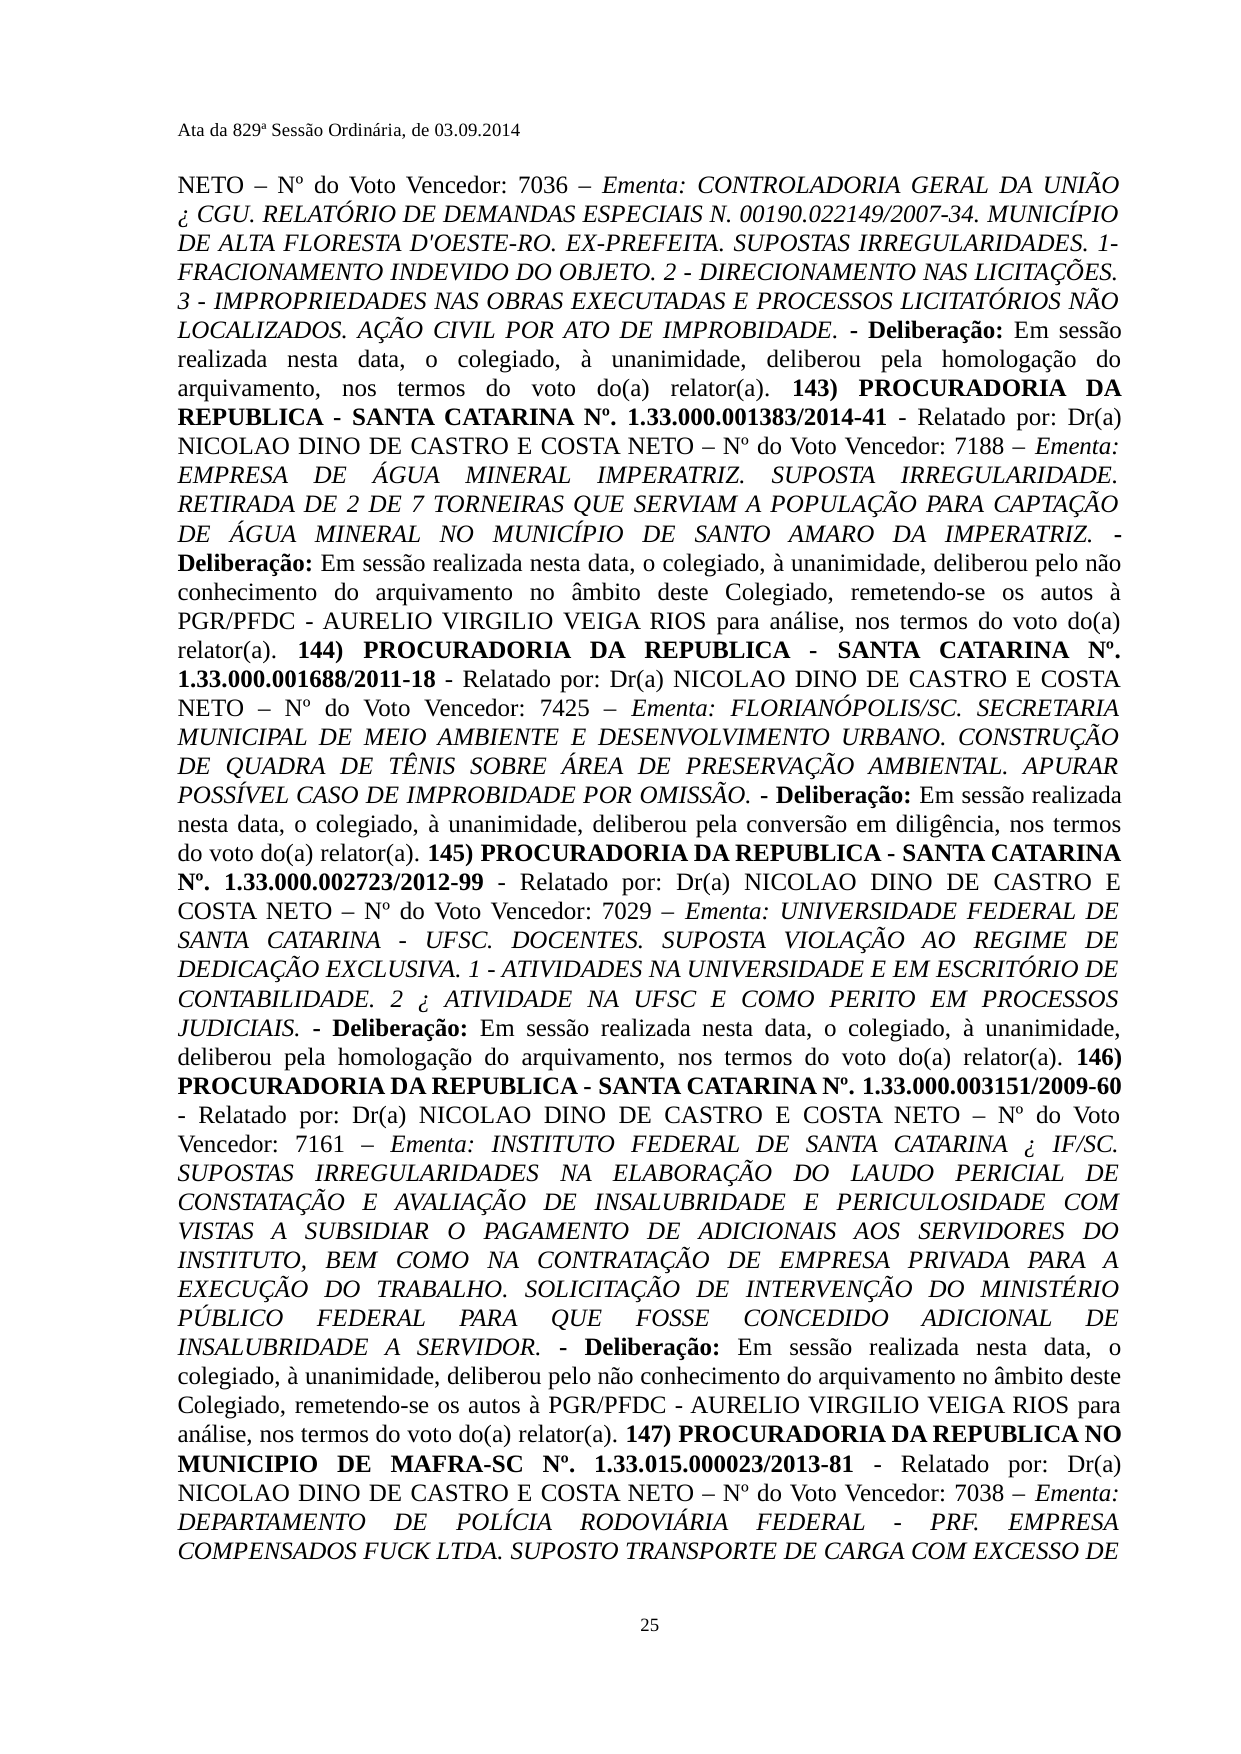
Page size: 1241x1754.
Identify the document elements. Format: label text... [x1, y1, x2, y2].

text NETO – Nº do Voto Vencedor: 7036 – Ementa: CONTROLADORIA GERAL DA UNIÃO ¿ CGU. RELATÓRIO DE DEMANDAS ESPECIAIS N. 00190.022149/2007-34. MUNICÍPIO DE ALTA FLORESTA D'OESTE-RO. EX-PREFEITA. SUPOSTAS IRREGULARIDADES. 1- FRACIONAMENTO INDEVIDO DO OBJETO. 2 - DIRECIONAMENTO NAS LICITAÇÕES. 3 - IMPROPRIEDADES NAS OBRAS EXECUTADAS E PROCESSOS LICITATÓRIOS NÃO LOCALIZADOS. AÇÃO CIVIL POR ATO DE IMPROBIDADE. - Deliberação: Em sessão realizada nesta data, o colegiado, à unanimidade, deliberou pela homologação do arquivamento, nos termos do voto do(a) relator(a). 143) PROCURADORIA DA REPUBLICA - SANTA CATARINA Nº. 1.33.000.001383/2014-41 - Relatado por: Dr(a) NICOLAO DINO DE CASTRO E COSTA NETO – Nº do Voto Vencedor: 7188 – Ementa: EMPRESA DE ÁGUA MINERAL IMPERATRIZ. SUPOSTA IRREGULARIDADE. RETIRADA DE 2 DE 7 TORNEIRAS QUE SERVIAM A POPULAÇÃO PARA CAPTAÇÃO DE ÁGUA MINERAL NO MUNICÍPIO DE SANTO AMARO DA IMPERATRIZ. - Deliberação: Em sessão realizada nesta data, o colegiado, à unanimidade, deliberou pelo não conhecimento do arquivamento no âmbito deste Colegiado, remetendo-se os autos à PGR/PFDC - AURELIO VIRGILIO VEIGA RIOS para análise, nos termos do voto do(a) relator(a). 144) PROCURADORIA DA REPUBLICA - SANTA CATARINA Nº. 1.33.000.001688/2011-18 - Relatado por: Dr(a) NICOLAO DINO DE CASTRO E COSTA NETO – Nº do Voto Vencedor: 7425 – Ementa: FLORIANÓPOLIS/SC. SECRETARIA MUNICIPAL DE MEIO AMBIENTE E DESENVOLVIMENTO URBANO. CONSTRUÇÃO DE QUADRA DE TÊNIS SOBRE ÁREA DE PRESERVAÇÃO AMBIENTAL. APURAR POSSÍVEL CASO DE IMPROBIDADE POR OMISSÃO. - Deliberação: Em sessão realizada nesta data, o colegiado, à unanimidade, deliberou pela conversão em diligência, nos termos do voto do(a) relator(a). 145) PROCURADORIA DA REPUBLICA - SANTA CATARINA Nº. 1.33.000.002723/2012-99 - Relatado por: Dr(a) NICOLAO DINO DE CASTRO E COSTA NETO – Nº do Voto Vencedor: 7029 – Ementa: UNIVERSIDADE FEDERAL DE SANTA CATARINA - UFSC. DOCENTES. SUPOSTA VIOLAÇÃO AO REGIME DE DEDICAÇÃO EXCLUSIVA. 1 - ATIVIDADES NA UNIVERSIDADE E EM ESCRITÓRIO DE CONTABILIDADE. 2 ¿ ATIVIDADE NA UFSC E COMO PERITO EM PROCESSOS JUDICIAIS. - Deliberação: Em sessão realizada nesta data, o colegiado, à unanimidade, deliberou pela homologação do arquivamento, nos termos do voto do(a) relator(a). 146) PROCURADORIA DA REPUBLICA - SANTA CATARINA Nº. 1.33.000.003151/2009-60 - Relatado por: Dr(a) NICOLAO DINO DE CASTRO E COSTA NETO – Nº do Voto Vencedor: 7161 – Ementa: INSTITUTO FEDERAL DE SANTA CATARINA ¿ IF/SC. SUPOSTAS IRREGULARIDADES NA ELABORAÇÃO DO LAUDO PERICIAL DE CONSTATAÇÃO E AVALIAÇÃO DE INSALUBRIDADE E PERICULOSIDADE COM VISTAS A SUBSIDIAR O PAGAMENTO DE ADICIONAIS AOS SERVIDORES DO INSTITUTO, BEM COMO NA CONTRATAÇÃO DE EMPRESA PRIVADA PARA A EXECUÇÃO DO TRABALHO. SOLICITAÇÃO DE INTERVENÇÃO DO MINISTÉRIO PÚBLICO FEDERAL PARA QUE FOSSE CONCEDIDO ADICIONAL DE INSALUBRIDADE A SERVIDOR. - Deliberação: Em sessão realizada nesta data, o colegiado, à unanimidade, deliberou pelo não conhecimento do arquivamento no âmbito deste Colegiado, remetendo-se os autos à PGR/PFDC - AURELIO VIRGILIO VEIGA RIOS para análise, nos termos do voto do(a) relator(a). 147) PROCURADORIA DA REPUBLICA NO MUNICIPIO DE MAFRA-SC Nº. 1.33.015.000023/2013-81 - Relatado por: Dr(a) NICOLAO DINO DE CASTRO E COSTA NETO – Nº do Voto Vencedor: 7038 – Ementa: DEPARTAMENTO DE POLÍCIA RODOVIÁRIA FEDERAL - PRF. EMPRESA COMPENSADOS FUCK LTDA. SUPOSTO TRANSPORTE DE CARGA COM EXCESSO DE [177, 170, 1122, 1565]
